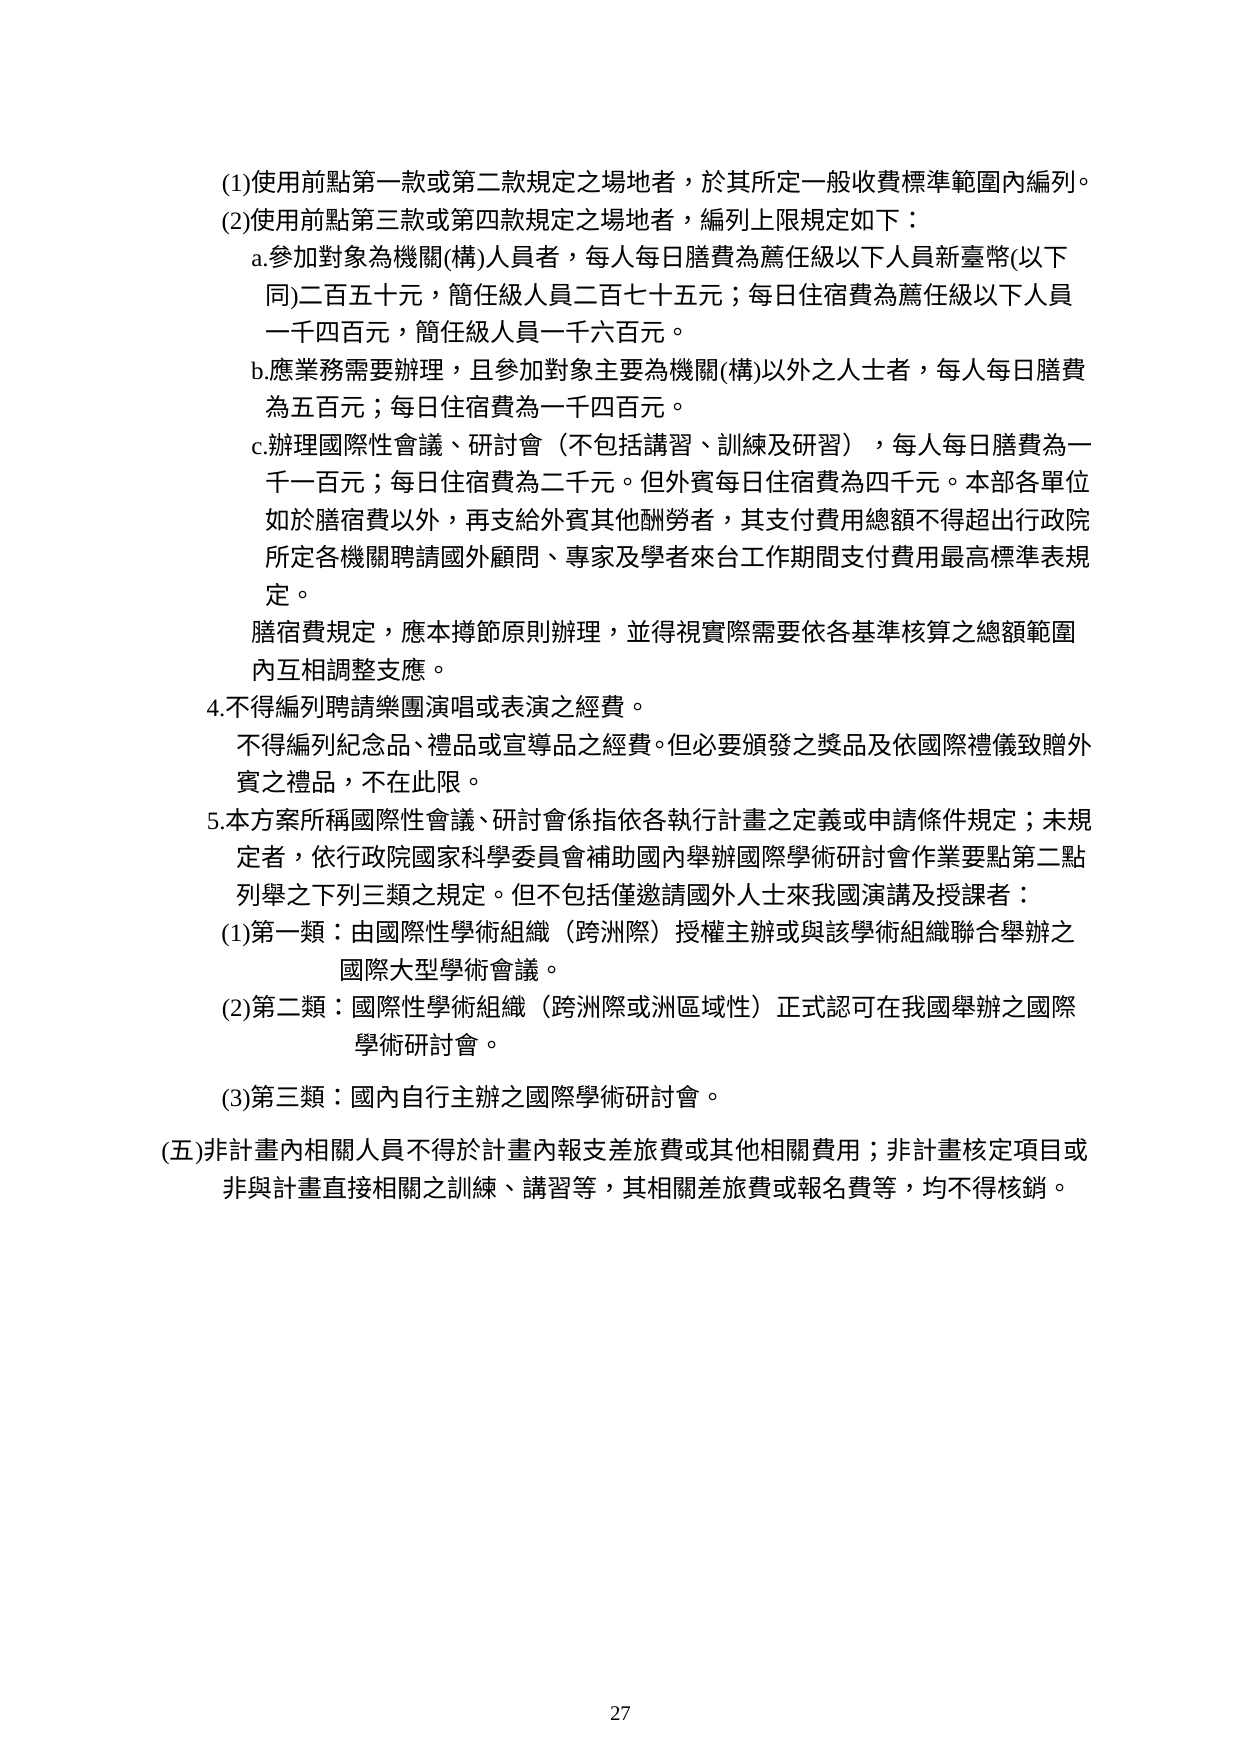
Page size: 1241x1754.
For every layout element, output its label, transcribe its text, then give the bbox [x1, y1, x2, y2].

text a.參加對象為機關(構)人員者，每人每日膳費為薦任級以下人員新臺幣(以下同)二百五十元，簡任級人員二百七十五元；每日住宿費為薦任級以下人員一千四百元，簡任級人員一千六百元。 [251, 237, 1092, 349]
text 4.不得編列聘請樂團演唱或表演之經費。 [201, 687, 1092, 724]
text (五)非計畫內相關人員不得於計畫內報支差旅費或其他相關費用；非計畫核定項目或非與計畫直接相關之訓練、講習等，其相關差旅費或報名費等，均不得核銷。 [148, 1129, 1092, 1204]
text 不得編列紀念品、禮品或宣導品之經費。但必要頒發之獎品及依國際禮儀致贈外賓之禮品，不在此限。 [236, 724, 1092, 799]
text b.應業務需要辦理，且參加對象主要為機關(構)以外之人士者，每人每日膳費為五百元；每日住宿費為一千四百元。 [251, 349, 1092, 424]
text (1)第一類：由國際性學術組織（跨洲際）授權主辦或與該學術組織聯合舉辦之國際大型學術會議。 [221, 912, 1092, 987]
text 5.本方案所稱國際性會議、研討會係指依各執行計畫之定義或申請條件規定；未規定者，依行政院國家科學委員會補助國內舉辦國際學術研討會作業要點第二點列舉之下列三類之規定。但不包括僅邀請國外人士來我國演講及授課者： [207, 799, 1092, 912]
text (2)使用前點第三款或第四款規定之場地者，編列上限規定如下： [185, 199, 1092, 237]
text (1)使用前點第一款或第二款規定之場地者，於其所定一般收費標準範圍內編列。 [222, 162, 1092, 199]
text (3)第三類：國內自行主辦之國際學術研討會。 [148, 1062, 1092, 1129]
text 膳宿費規定，應本撙節原則辦理，並得視實際需要依各基準核算之總額範圍內互相調整支應。 [251, 612, 1092, 687]
text (2)第二類：國際性學術組織（跨洲際或洲區域性）正式認可在我國舉辦之國際學術研討會。 [222, 987, 1092, 1062]
text c.辦理國際性會議、研討會（不包括講習、訓練及研習），每人每日膳費為一千一百元；每日住宿費為二千元。但外賓每日住宿費為四千元。本部各單位如於膳宿費以外，再支給外賓其他酬勞者，其支付費用總額不得超出行政院所定各機關聘請國外顧問、專家及學者來台工作期間支付費用最高標準表規定。 [251, 424, 1092, 612]
